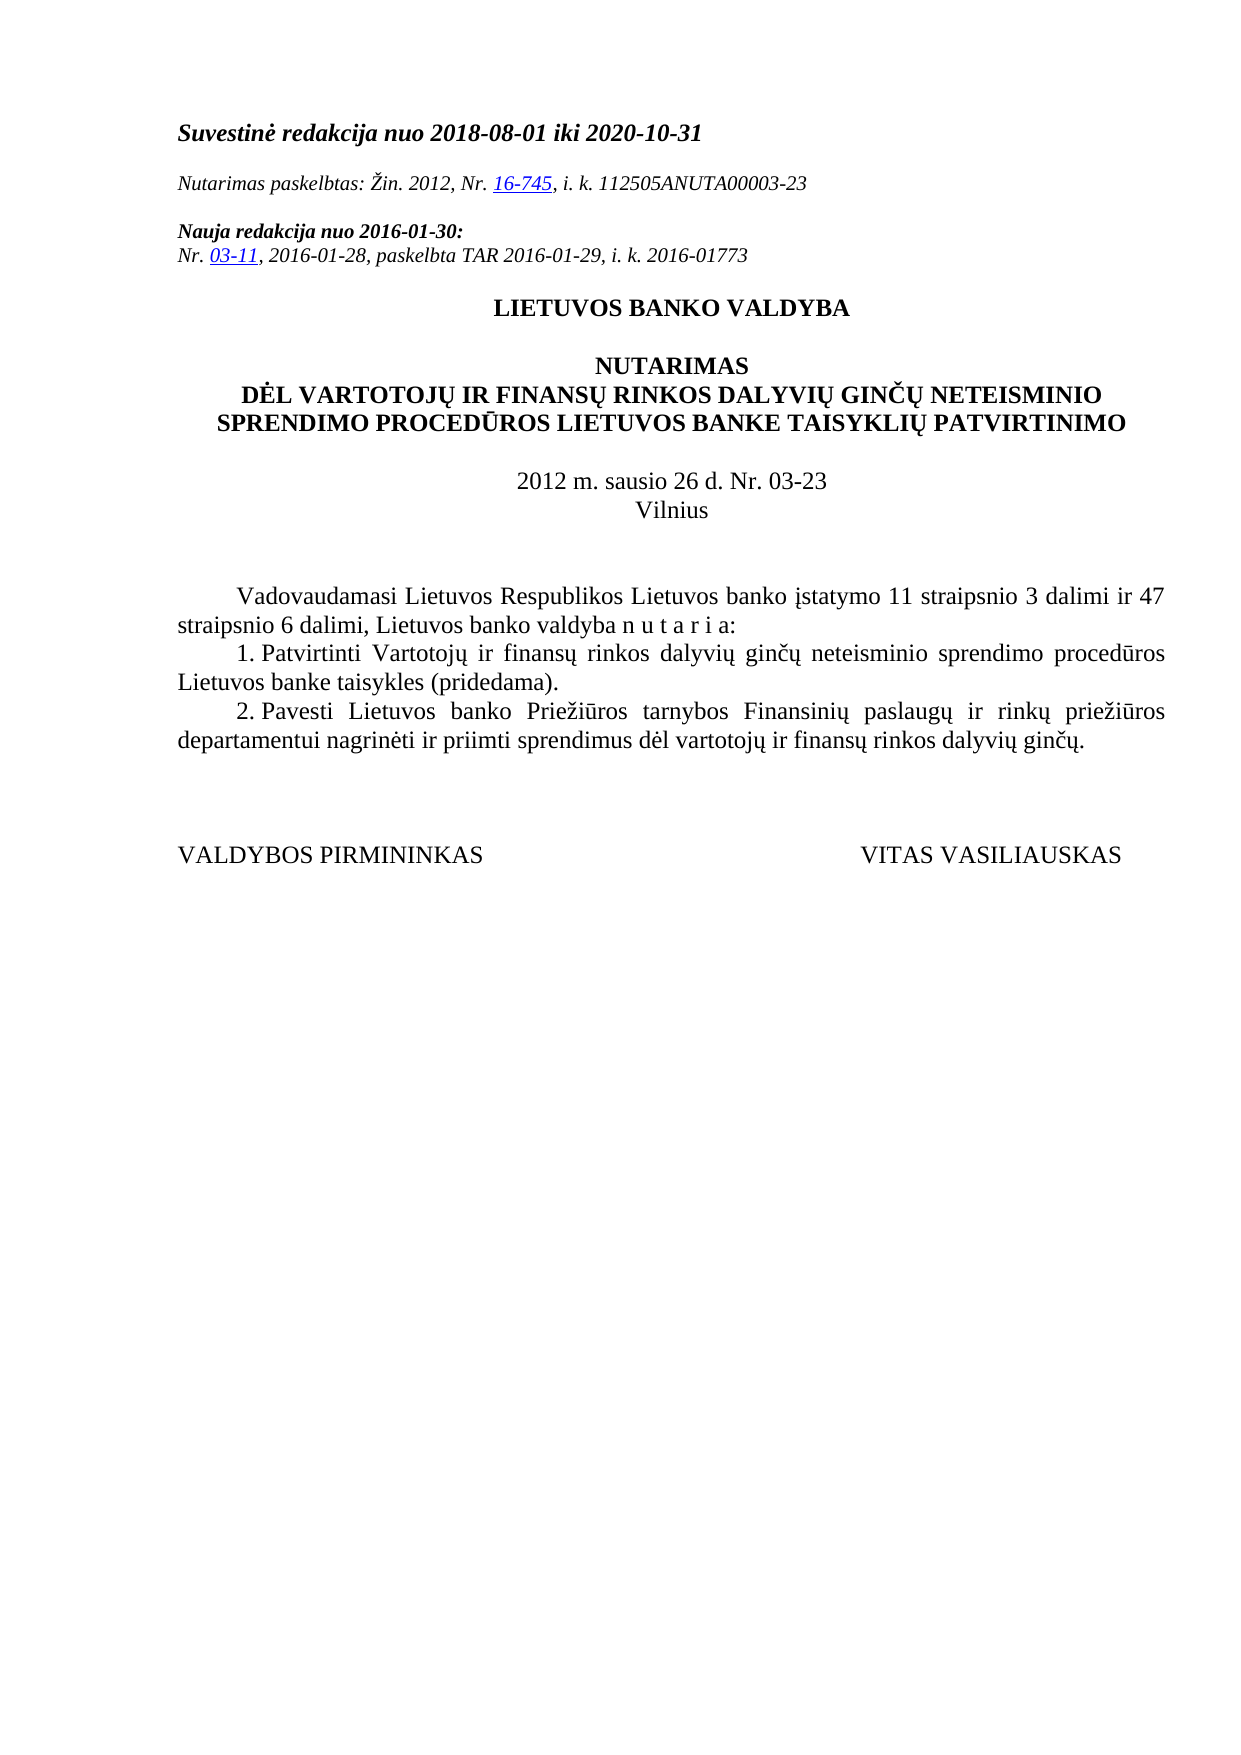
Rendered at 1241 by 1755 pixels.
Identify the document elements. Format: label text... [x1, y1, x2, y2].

text 2012 m. sausio 26 d. Nr. 03-23 [177, 466, 1166, 495]
text Vilnius [177, 495, 1166, 523]
text 2. Pavesti Lietuvos banko Priežiūros tarnybos Finansinių paslaugų ir rinkų priežiūros departamentui nagrinėti ir priimti sprendimus dėl vartotojų ir finansų rinkos dalyvių ginčų. [177, 696, 1166, 753]
text NUTARIMAS [177, 351, 1166, 380]
text DĖL Vartotojų ir finansų rinkos dalyvių ginčų neteisminio sprendimo procedūros Lietuvos banke taisyklių patvirtinimo [177, 380, 1166, 437]
text Vadovaudamasi Lietuvos Respublikos Lietuvos banko įstatymo 11 straipsnio 3 dalimi ir 47 straipsnio 6 dalimi, Lietuvos banko valdyba n u t a r i a: [177, 581, 1166, 638]
text Valdybos pirmininkas Vitas Vasiliauskas [177, 840, 1166, 868]
text 1. Patvirtinti Vartotojų ir finansų rinkos dalyvių ginčų neteisminio sprendimo procedūros Lietuvos banke taisykles (pridedama). [177, 638, 1166, 696]
text Nr. 03-11, 2016-01-28, paskelbta TAR 2016-01-29, i. k. 2016-01773 [177, 243, 1166, 267]
text Suvestinė redakcija nuo 2018-08-01 iki 2020-10-31 [177, 118, 1166, 147]
text Nauja redakcija nuo 2016-01-30: [177, 219, 1166, 243]
text Nutarimas paskelbtas: Žin. 2012, Nr. 16-745, i. k. 112505ANUTA00003-23 [177, 171, 1166, 195]
text LIETUVOS BANKO VALDYBA [177, 293, 1166, 322]
